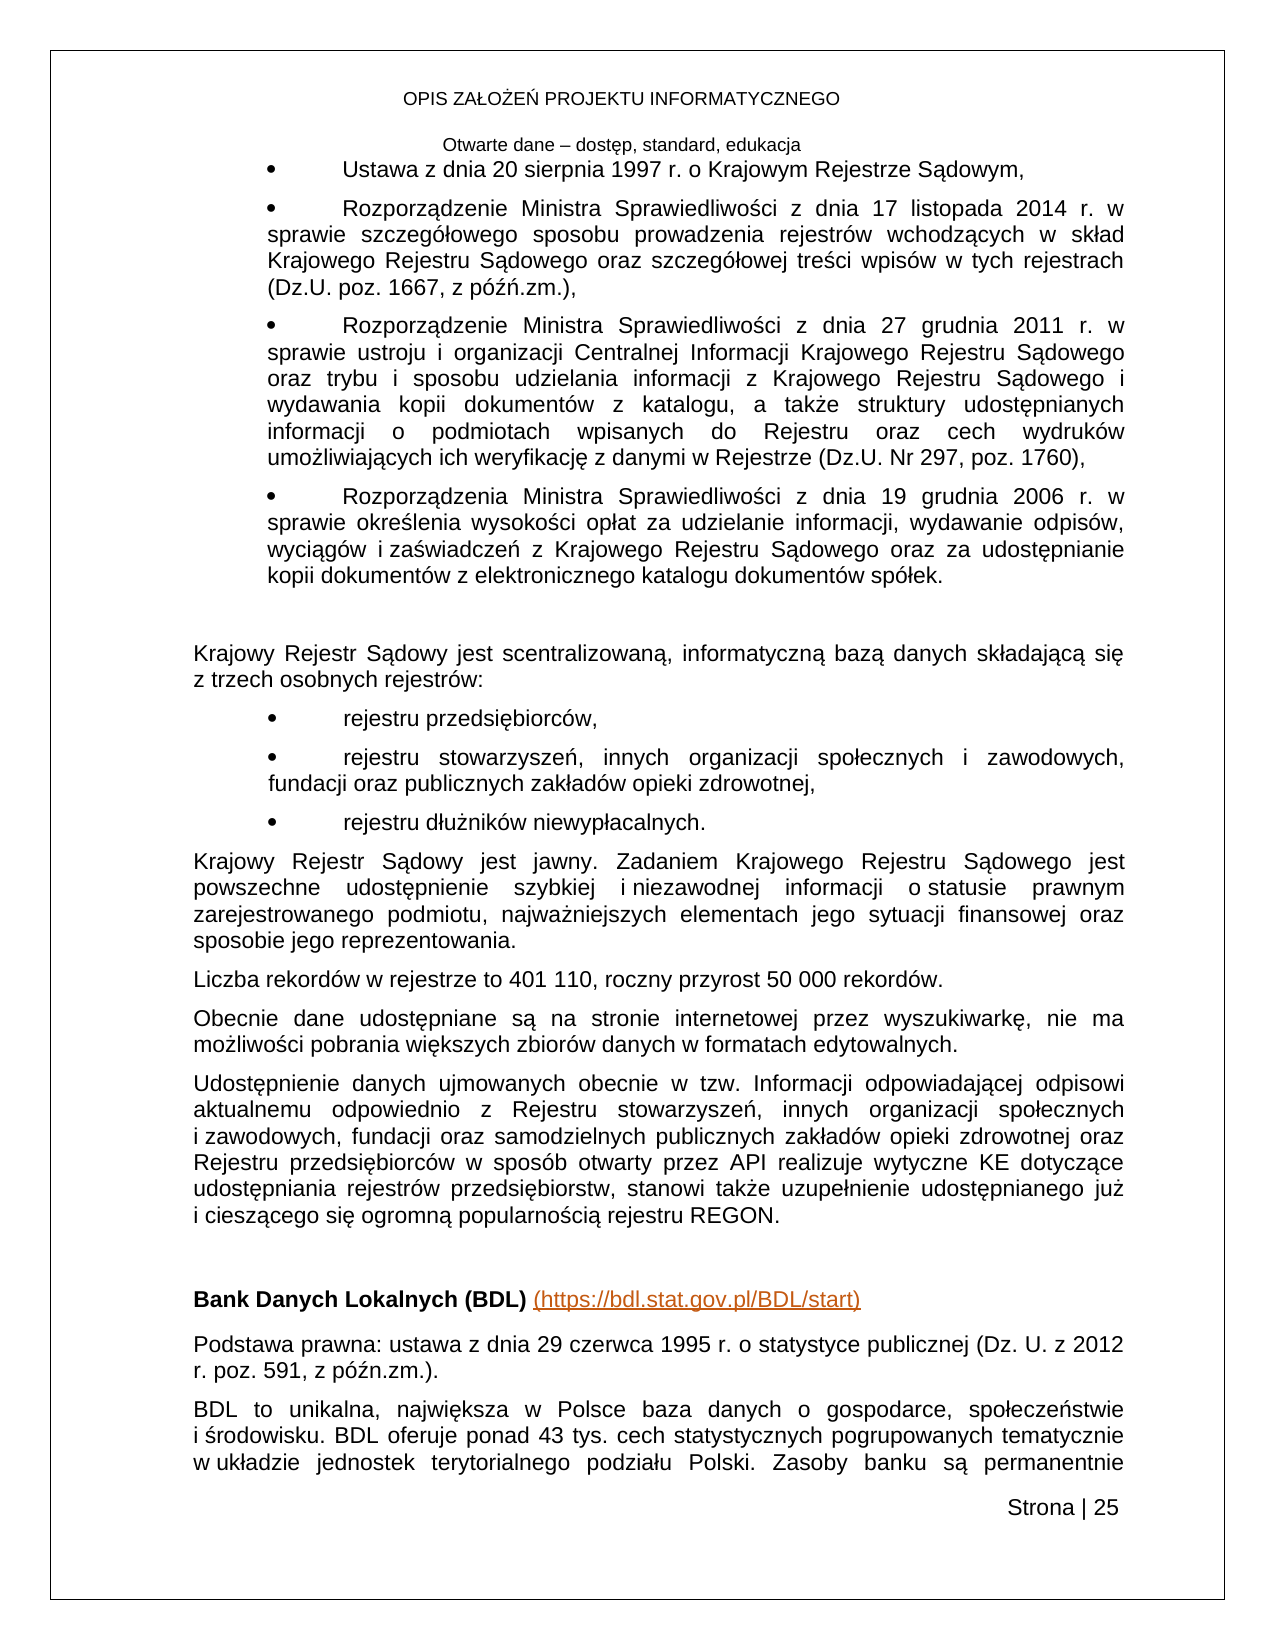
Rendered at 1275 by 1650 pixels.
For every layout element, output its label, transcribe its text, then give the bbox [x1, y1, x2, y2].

list Rozporządzenie Ministra Sprawiedliwości z dnia 17 listopada 2014 r. w sprawie szczegółowego sposobu prowadzenia rejestrów wchodzących w skład Krajowego Rejestru Sądowego oraz szczegółowej treści wpisów w tych rejestrach (Dz.U. poz. 1667, z późń.zm.), [267, 194, 1125, 300]
list Rozporządzenie Ministra Sprawiedliwości z dnia 27 grudnia 2011 r. w sprawie ustroju i organizacji Centralnej Informacji Krajowego Rejestru Sądowego oraz trybu i sposobu udzielania informacji z Krajowego Rejestru Sądowego i wydawania kopii dokumentów z katalogu, a także struktury udostępnianych informacji o podmiotach wpisanych do Rejestru oraz cech wydruków umożliwiających ich weryfikację z danymi w Rejestrze (Dz.U. Nr 297, poz. 1760), [267, 312, 1125, 471]
text Podstawa prawna: ustawa z dnia 29 czerwca 1995 r. o statystyce publicznej (Dz. U. z 2012 r. poz. 591, z późn.zm.). [193, 1331, 1125, 1383]
text Udostępnienie danych ujmowanych obecnie w tzw. Informacji odpowiadającej odpisowi aktualnemu odpowiednio z Rejestru stowarzyszeń, innych organizacji społecznych i zawodowych, fundacji oraz samodzielnych publicznych zakładów opieki zdrowotnej oraz Rejestru przedsiębiorców w sposób otwarty przez API realizuje wytyczne KE dotyczące udostępniania rejestrów przedsiębiorstw, stanowi także uzupełnienie udostępnianego już i cieszącego się ogromną popularnością rejestru REGON. [193, 1070, 1125, 1228]
text BDL to unikalna, największa w Polsce baza danych o gospodarce, społeczeństwie i środowisku. BDL oferuje ponad 43 tys. cech statystycznych pogrupowanych tematycznie w układzie jednostek terytorialnego podziału Polski. Zasoby banku są permanentnie [193, 1396, 1125, 1475]
list rejestru przedsiębiorców, [268, 705, 1125, 731]
text Obecnie dane udostępniane są na stronie internetowej przez wyszukiwarkę, nie ma możliwości pobrania większych zbiorów danych w formatach edytowalnych. [193, 1005, 1125, 1057]
text Liczba rekordów w rejestrze to 401 110, roczny przyrost 50 000 rekordów. [193, 966, 1125, 992]
list rejestru stowarzyszeń, innych organizacji społecznych i zawodowych, fundacji oraz publicznych zakładów opieki zdrowotnej, [268, 744, 1125, 797]
text Bank Danych Lokalnych (BDL) (https://bdl.stat.gov.pl/BDL/start) [193, 1286, 1125, 1312]
list rejestru dłużników niewypłacalnych. [268, 809, 1125, 835]
list Rozporządzenia Ministra Sprawiedliwości z dnia 19 grudnia 2006 r. w sprawie określenia wysokości opłat za udzielanie informacji, wydawanie odpisów, wyciągów i zaświadczeń z Krajowego Rejestru Sądowego oraz za udostępnianie kopii dokumentów z elektronicznego katalogu dokumentów spółek. [267, 483, 1125, 588]
text Krajowy Rejestr Sądowy jest jawny. Zadaniem Krajowego Rejestru Sądowego jest powszechne udostępnienie szybkiej i niezawodnej informacji o statusie prawnym zarejestrowanego podmiotu, najważniejszych elementach jego sytuacji finansowej oraz sposobie jego reprezentowania. [193, 848, 1125, 953]
text Krajowy Rejestr Sądowy jest scentralizowaną, informatyczną bazą danych składającą się z trzech osobnych rejestrów: [193, 640, 1125, 692]
list Ustawa z dnia 20 sierpnia 1997 r. o Krajowym Rejestrze Sądowym, [267, 156, 1125, 182]
